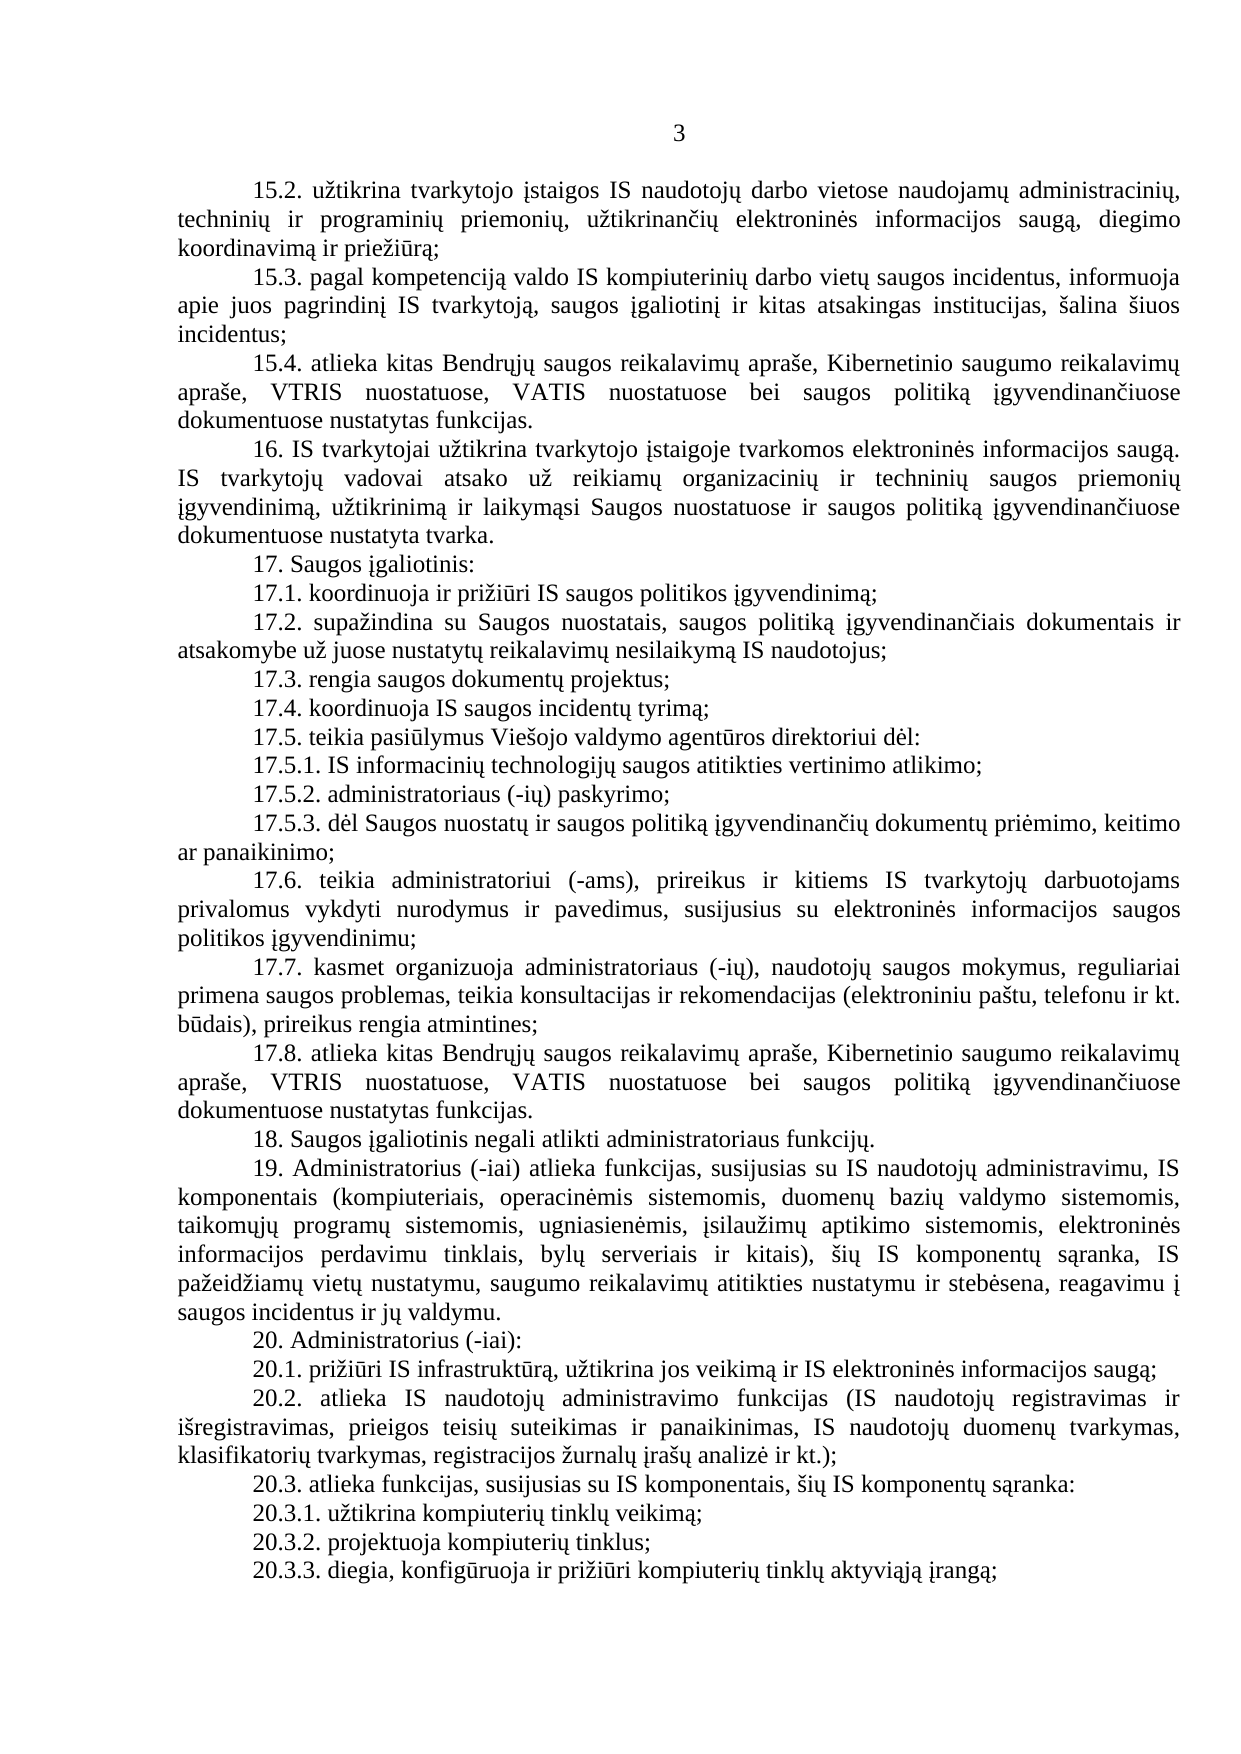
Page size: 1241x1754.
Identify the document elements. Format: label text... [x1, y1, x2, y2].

text 20. Administratorius (-iai): [177, 1326, 1181, 1354]
text 20.3.2. projektuoja kompiuterių tinklus; [177, 1527, 1181, 1556]
text 15.3. pagal kompetenciją valdo IS kompiuterinių darbo vietų saugos incidentus, informuoja apie juos pagrindinį IS tvarkytoją, saugos įgaliotinį ir kitas atsakingas institucijas, šalina šiuos incidentus; [177, 262, 1181, 348]
text 17.5.2. administratoriaus (-ių) paskyrimo; [177, 779, 1181, 808]
text 17.6. teikia administratoriui (-ams), prireikus ir kitiems IS tvarkytojų darbuotojams privalomus vykdyti nurodymus ir pavedimus, susijusius su elektroninės informacijos saugos politikos įgyvendinimu; [177, 866, 1181, 952]
text 20.3.1. užtikrina kompiuterių tinklų veikimą; [177, 1498, 1181, 1527]
text 16. IS tvarkytojai užtikrina tvarkytojo įstaigoje tvarkomos elektroninės informacijos saugą. IS tvarkytojų vadovai atsako už reikiamų organizacinių ir techninių saugos priemonių įgyvendinimą, užtikrinimą ir laikymąsi Saugos nuostatuose ir saugos politiką įgyvendinančiuose dokumentuose nustatyta tvarka. [177, 434, 1181, 549]
text 20.1. prižiūri IS infrastruktūrą, užtikrina jos veikimą ir IS elektroninės informacijos saugą; [177, 1354, 1181, 1383]
text 15.4. atlieka kitas Bendrųjų saugos reikalavimų apraše, Kibernetinio saugumo reikalavimų apraše, VTRIS nuostatuose, VATIS nuostatuose bei saugos politiką įgyvendinančiuose dokumentuose nustatytas funkcijas. [177, 348, 1181, 434]
text 17.4. koordinuoja IS saugos incidentų tyrimą; [177, 693, 1181, 722]
text 19. Administratorius (-iai) atlieka funkcijas, susijusias su IS naudotojų administravimu, IS komponentais (kompiuteriais, operacinėmis sistemomis, duomenų bazių valdymo sistemomis, taikomųjų programų sistemomis, ugniasienėmis, įsilaužimų aptikimo sistemomis, elektroninės informacijos perdavimu tinklais, bylų serveriais ir kitais), šių IS komponentų sąranka, IS pažeidžiamų vietų nustatymu, saugumo reikalavimų atitikties nustatymu ir stebėsena, reagavimu į saugos incidentus ir jų valdymu. [177, 1153, 1181, 1326]
text 17. Saugos įgaliotinis: [177, 549, 1181, 578]
text 20.3.3. diegia, konfigūruoja ir prižiūri kompiuterių tinklų aktyviąją įrangą; [177, 1556, 1181, 1584]
text 17.5. teikia pasiūlymus Viešojo valdymo agentūros direktoriui dėl: [177, 722, 1181, 751]
text 20.2. atlieka IS naudotojų administravimo funkcijas (IS naudotojų registravimas ir išregistravimas, prieigos teisių suteikimas ir panaikinimas, IS naudotojų duomenų tvarkymas, klasifikatorių tvarkymas, registracijos žurnalų įrašų analizė ir kt.); [177, 1383, 1181, 1469]
text 20.3. atlieka funkcijas, susijusias su IS komponentais, šių IS komponentų sąranka: [177, 1469, 1181, 1498]
text 17.2. supažindina su Saugos nuostatais, saugos politiką įgyvendinančiais dokumentais ir atsakomybe už juose nustatytų reikalavimų nesilaikymą IS naudotojus; [177, 607, 1181, 664]
text 17.1. koordinuoja ir prižiūri IS saugos politikos įgyvendinimą; [177, 578, 1181, 607]
text 17.5.3. dėl Saugos nuostatų ir saugos politiką įgyvendinančių dokumentų priėmimo, keitimo ar panaikinimo; [177, 808, 1181, 866]
text 17.5.1. IS informacinių technologijų saugos atitikties vertinimo atlikimo; [177, 751, 1181, 779]
text 17.3. rengia saugos dokumentų projektus; [177, 664, 1181, 693]
text 17.8. atlieka kitas Bendrųjų saugos reikalavimų apraše, Kibernetinio saugumo reikalavimų apraše, VTRIS nuostatuose, VATIS nuostatuose bei saugos politiką įgyvendinančiuose dokumentuose nustatytas funkcijas. [177, 1038, 1181, 1124]
text 15.2. užtikrina tvarkytojo įstaigos IS naudotojų darbo vietose naudojamų administracinių, techninių ir programinių priemonių, užtikrinančių elektroninės informacijos saugą, diegimo koordinavimą ir priežiūrą; [177, 176, 1181, 262]
text 17.7. kasmet organizuoja administratoriaus (-ių), naudotojų saugos mokymus, reguliariai primena saugos problemas, teikia konsultacijas ir rekomendacijas (elektroniniu paštu, telefonu ir kt. būdais), prireikus rengia atmintines; [177, 952, 1181, 1038]
text 18. Saugos įgaliotinis negali atlikti administratoriaus funkcijų. [177, 1124, 1181, 1153]
